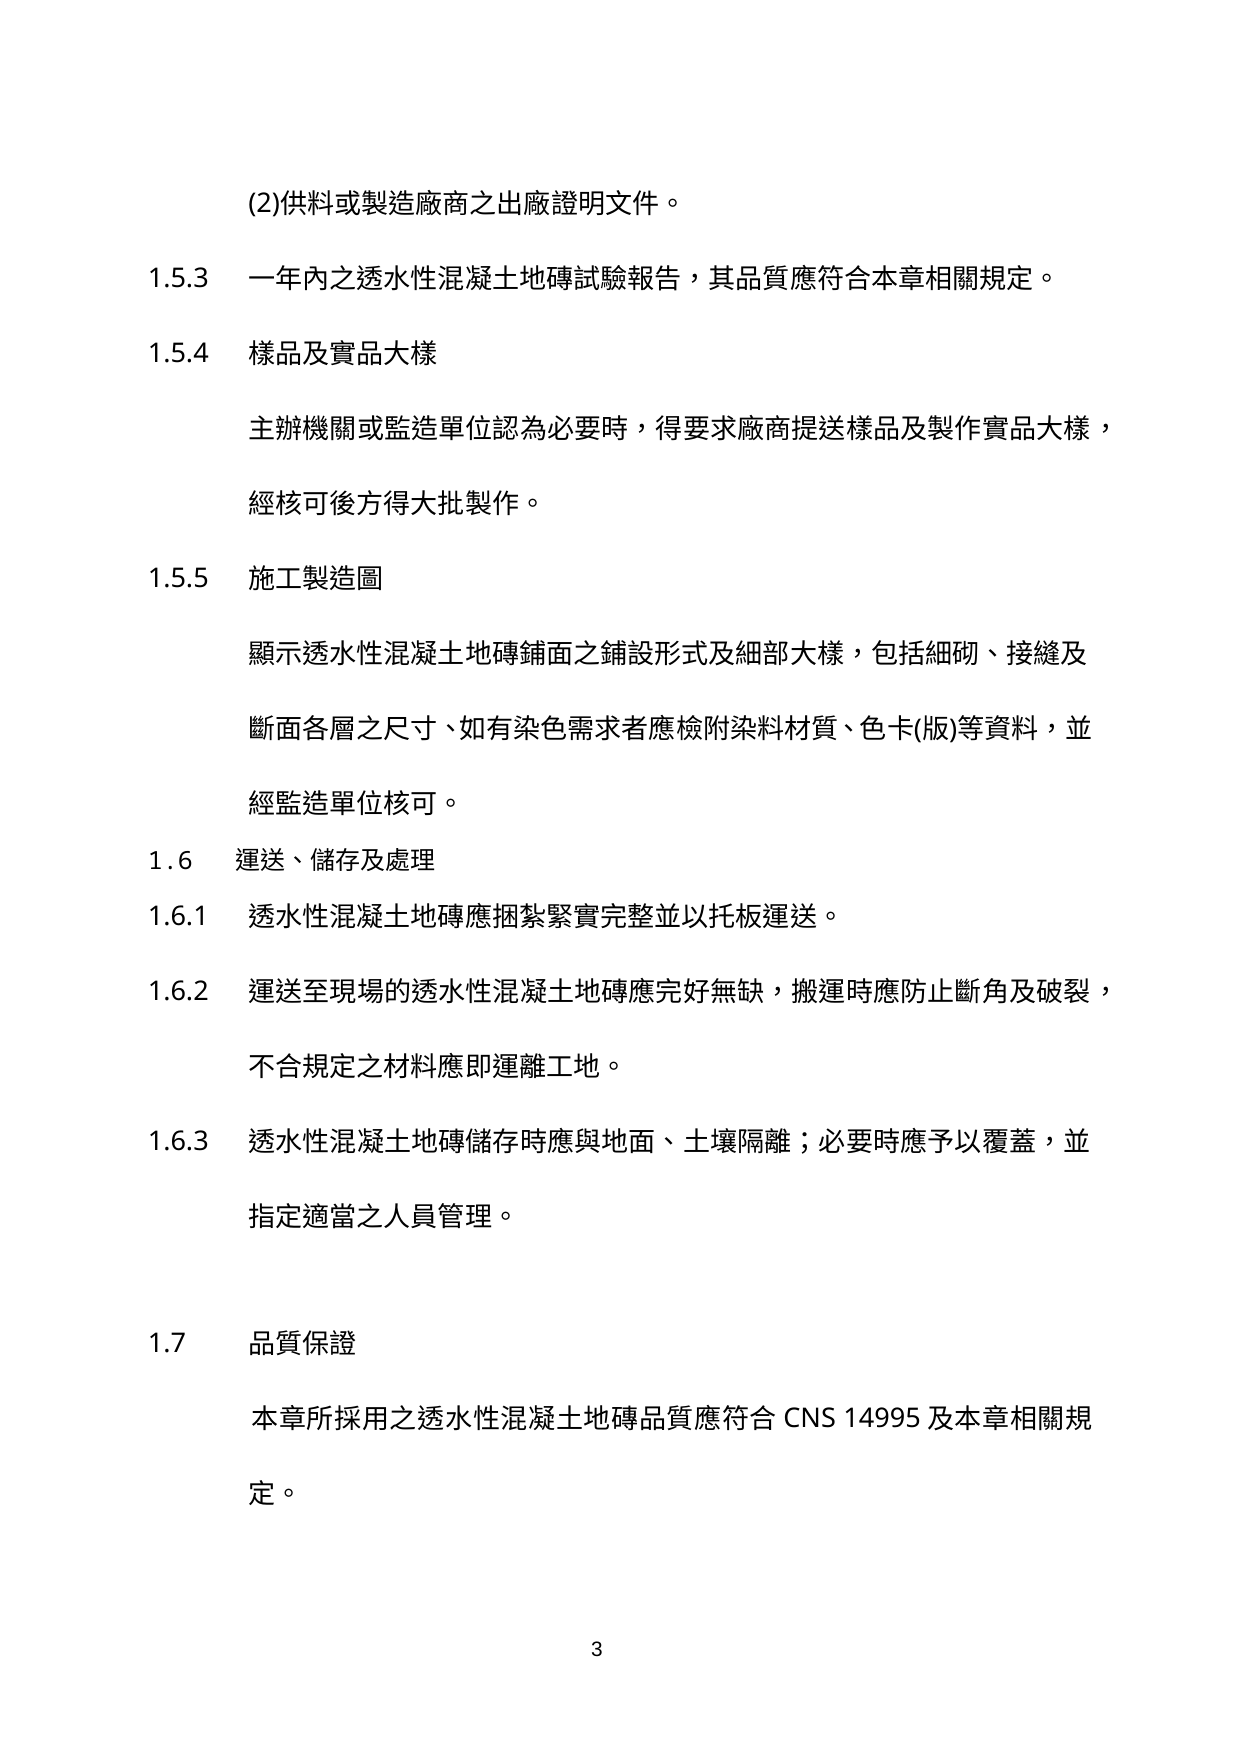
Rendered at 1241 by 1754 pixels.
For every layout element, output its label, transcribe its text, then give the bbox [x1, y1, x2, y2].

text 1.6.1 透水性混凝土地磚應捆紮緊實完整並以托板運送。 [148, 877, 1092, 952]
text 主辦機關或監造單位認為必要時，得要求廠商提送樣品及製作實品大樣，經核可後方得大批製作。 [248, 389, 1092, 539]
text 顯示透水性混凝土地磚鋪面之鋪設形式及細部大樣，包括細砌、接縫及斷面各層之尺寸、如有染色需求者應檢附染料材質、色卡(版)等資料，並經監造單位核可。 [248, 614, 1092, 839]
text 本章所採用之透水性混凝土地磚品質應符合CNS 14995及本章相關規定。 [248, 1379, 1092, 1529]
text 1.5.5 施工製造圖 [148, 539, 1092, 614]
text 1.5.3 一年內之透水性混凝土地磚試驗報告，其品質應符合本章相關規定。 [148, 239, 1092, 314]
text 1.6.3 透水性混凝土地磚儲存時應與地面、土壤隔離；必要時應予以覆蓋，並指定適當之人員管理。 [148, 1102, 1092, 1252]
text 1.5.4 樣品及實品大樣 [148, 314, 1092, 389]
text (2)供料或製造廠商之出廠證明文件。 [248, 164, 1092, 239]
text 1.6 運送、儲存及處理 [148, 839, 1092, 877]
text 1.6.2 運送至現場的透水性混凝土地磚應完好無缺，搬運時應防止斷角及破裂，不合規定之材料應即運離工地。 [148, 952, 1092, 1102]
text 1.7 品質保證 [148, 1304, 1092, 1379]
